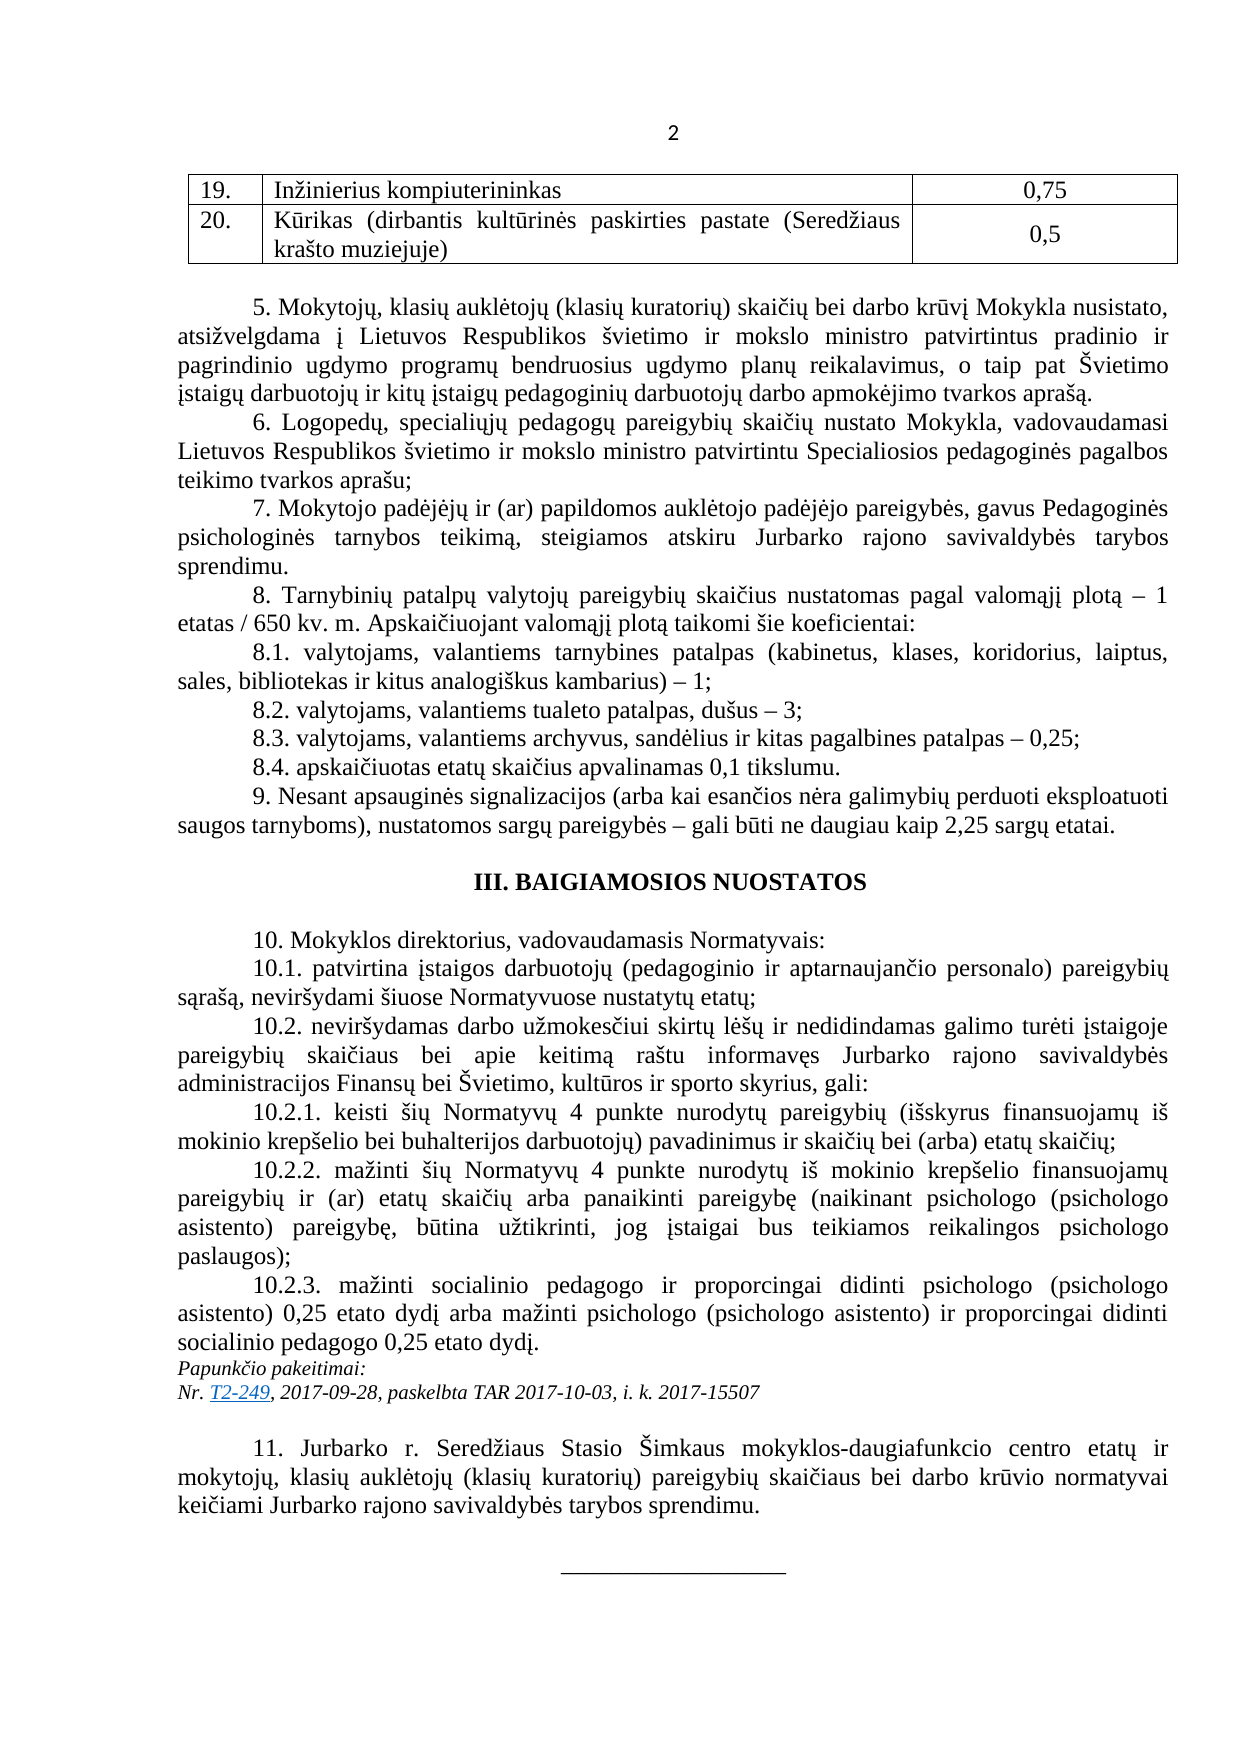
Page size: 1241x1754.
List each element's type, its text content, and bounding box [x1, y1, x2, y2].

text 10.2.1. keisti šių Normatyvų 4 punkte nurodytų pareigybių (išskyrus finansuojamų iš mokinio krepšelio bei buhalterijos darbuotojų) pavadinimus ir skaičių bei (arba) etatų skaičių; [177, 1097, 1169, 1155]
table_cell 0,5 [913, 205, 1177, 262]
text Papunkčio pakeitimai: [177, 1356, 1169, 1380]
text 8. Tarnybinių patalpų valytojų pareigybių skaičius nustatomas pagal valomąjį plotą – 1 etatas / 650 kv. m. Apskaičiuojant valomąjį plotą taikomi šie koeficientai: [177, 580, 1169, 637]
text 6. Logopedų, specialiųjų pedagogų pareigybių skaičių nustato Mokykla, vadovaudamasi Lietuvos Respublikos švietimo ir mokslo ministro patvirtintu Specialiosios pedagoginės pagalbos teikimo tvarkos aprašu; [177, 407, 1169, 493]
text III. BAIGIAMOSIOS NUOSTATOS [177, 867, 1169, 896]
text 10.2.2. mažinti šių Normatyvų 4 punkte nurodytų iš mokinio krepšelio finansuojamų pareigybių ir (ar) etatų skaičių arba panaikinti pareigybę (naikinant psichologo (psichologo asistento) pareigybę, būtina užtikrinti, jog įstaigai bus teikiamos reikalingos psichologo paslaugos); [177, 1155, 1169, 1270]
table_cell 20. [189, 205, 262, 262]
text 11. Jurbarko r. Seredžiaus Stasio Šimkaus mokyklos-daugiafunkcio centro etatų ir mokytojų, klasių auklėtojų (klasių kuratorių) pareigybių skaičiaus bei darbo krūvio normatyvai keičiami Jurbarko rajono savivaldybės tarybos sprendimu. [177, 1433, 1169, 1519]
text __________________ [177, 1548, 1169, 1577]
text 9. Nesant apsauginės signalizacijos (arba kai esančios nėra galimybių perduoti eksploatuoti saugos tarnyboms), nustatomos sargų pareigybės – gali būti ne daugiau kaip 2,25 sargų etatai. [177, 781, 1169, 838]
text 8.3. valytojams, valantiems archyvus, sandėlius ir kitas pagalbines patalpas – 0,25; [177, 723, 1169, 752]
text 10.1. patvirtina įstaigos darbuotojų (pedagoginio ir aptarnaujančio personalo) pareigybių sąrašą, neviršydami šiuose Normatyvuose nustatytų etatų; [177, 953, 1169, 1011]
text 10.2. neviršydamas darbo užmokesčiui skirtų lėšų ir nedidindamas galimo turėti įstaigoje pareigybių skaičiaus bei apie keitimą raštu informavęs Jurbarko rajono savivaldybės administracijos Finansų bei Švietimo, kultūros ir sporto skyrius, gali: [177, 1011, 1169, 1097]
text 5. Mokytojų, klasių auklėtojų (klasių kuratorių) skaičių bei darbo krūvį Mokykla nusistato, atsižvelgdama į Lietuvos Respublikos švietimo ir mokslo ministro patvirtintus pradinio ir pagrindinio ugdymo programų bendruosius ugdymo planų reikalavimus, o taip pat Švietimo įstaigų darbuotojų ir kitų įstaigų pedagoginių darbuotojų darbo apmokėjimo tvarkos aprašą. [177, 292, 1169, 407]
text 10. Mokyklos direktorius, vadovaudamasis Normatyvais: [177, 925, 1169, 953]
table_cell 19. [189, 175, 262, 204]
table_cell 0,75 [913, 175, 1177, 204]
text 8.2. valytojams, valantiems tualeto patalpas, dušus – 3; [177, 695, 1169, 723]
table_cell Kūrikas (dirbantis kultūrinės paskirties pastate (Seredžiaus krašto muziejuje) [263, 205, 912, 262]
text 8.4. apskaičiuotas etatų skaičius apvalinamas 0,1 tikslumu. [177, 752, 1169, 781]
text 7. Mokytojo padėjėjų ir (ar) papildomos auklėtojo padėjėjo pareigybės, gavus Pedagoginės psichologinės tarnybos teikimą, steigiamos atskiru Jurbarko rajono savivaldybės tarybos sprendimu. [177, 493, 1169, 580]
table_cell Inžinierius kompiuterininkas [263, 175, 912, 204]
text Nr. T2-249, 2017-09-28, paskelbta TAR 2017-10-03, i. k. 2017-15507 [177, 1380, 1169, 1404]
text 10.2.3. mažinti socialinio pedagogo ir proporcingai didinti psichologo (psichologo asistento) 0,25 etato dydį arba mažinti psichologo (psichologo asistento) ir proporcingai didinti socialinio pedagogo 0,25 etato dydį. [177, 1270, 1169, 1356]
text 8.1. valytojams, valantiems tarnybines patalpas (kabinetus, klases, koridorius, laiptus, sales, bibliotekas ir kitus analogiškus kambarius) – 1; [177, 637, 1169, 695]
